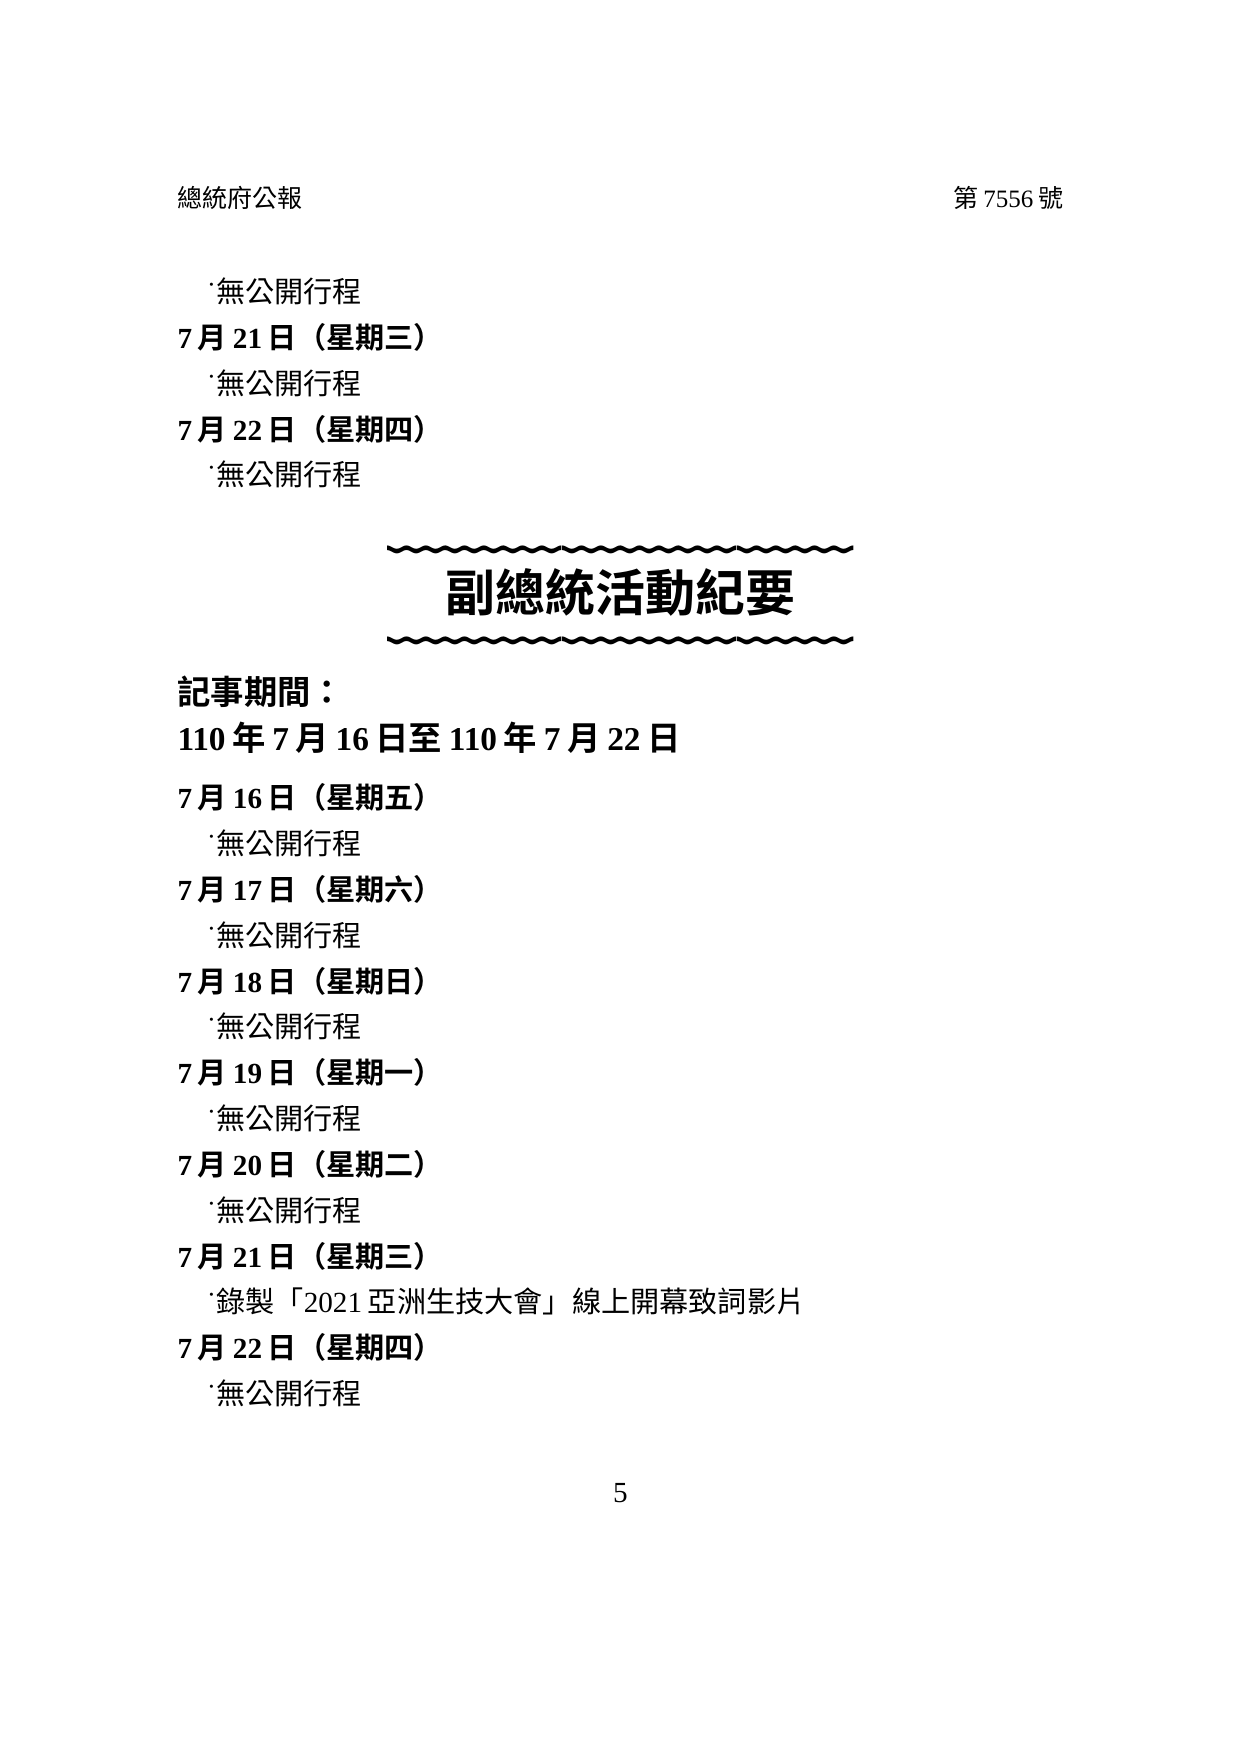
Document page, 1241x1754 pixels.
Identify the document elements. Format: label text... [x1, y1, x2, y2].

text ﹏﹏﹏﹏﹏﹏﹏﹏ [177, 529, 1063, 554]
text 7月16日（星期五） [177, 772, 1063, 818]
text 副總統活動紀要 [177, 554, 1063, 626]
text ﹏﹏﹏﹏﹏﹏﹏﹏ [177, 626, 1063, 643]
text ˙無公開行程 [206, 357, 1063, 403]
text 7月21日（星期三） [177, 1230, 1063, 1276]
text 7月21日（星期三） [177, 312, 1063, 357]
text ˙錄製「2021亞洲生技大會」線上開幕致詞影片 [206, 1276, 1063, 1322]
text ˙無公開行程 [206, 909, 1063, 955]
text 7月17日（星期六） [177, 864, 1063, 909]
text ˙無公開行程 [206, 1368, 1063, 1414]
text 7月20日（星期二） [177, 1139, 1063, 1184]
text ˙無公開行程 [206, 818, 1063, 864]
text 7月19日（星期一） [177, 1047, 1063, 1093]
text ˙無公開行程 [206, 1001, 1063, 1047]
text ˙無公開行程 [206, 266, 1063, 312]
text 7月22日（星期四） [177, 403, 1063, 449]
text 7月18日（星期日） [177, 955, 1063, 1001]
text ˙無公開行程 [206, 449, 1063, 495]
text 110年7月16日至110年7月22日 [177, 714, 1063, 759]
text ˙無公開行程 [206, 1093, 1063, 1139]
text 記事期間： [177, 668, 1063, 714]
text ˙無公開行程 [206, 1184, 1063, 1230]
text 7月22日（星期四） [177, 1322, 1063, 1368]
